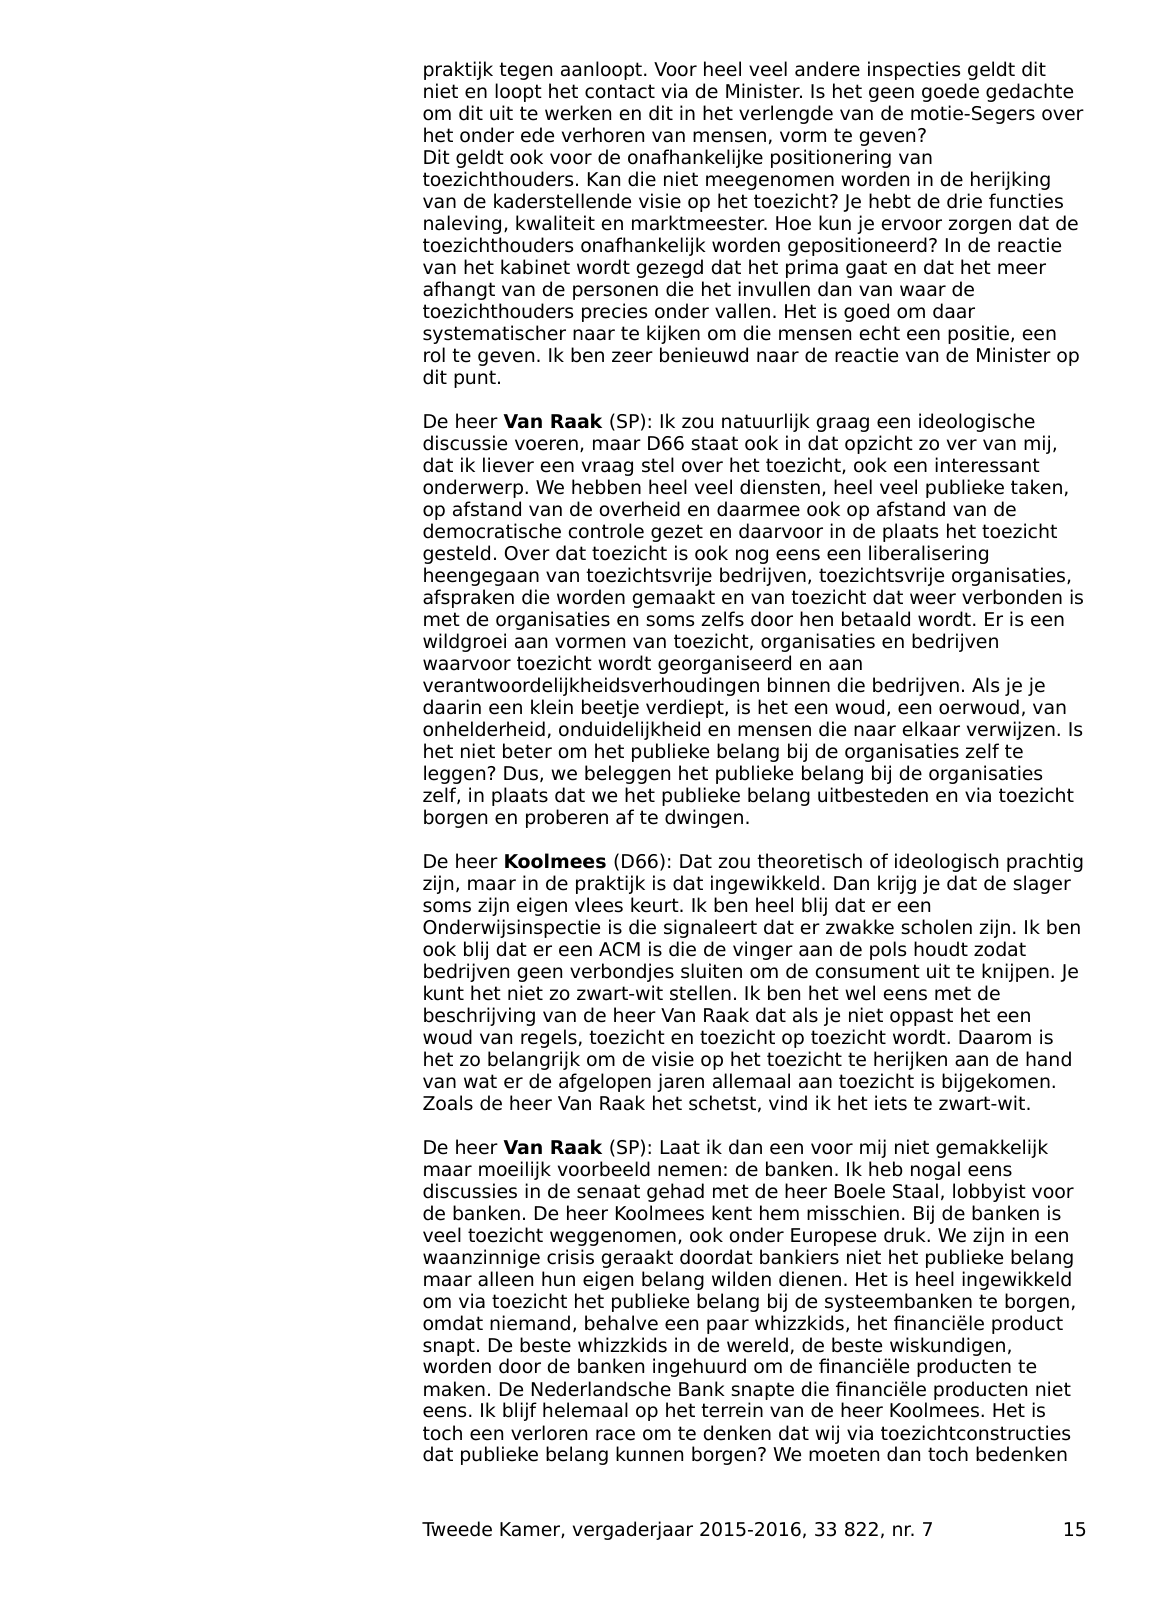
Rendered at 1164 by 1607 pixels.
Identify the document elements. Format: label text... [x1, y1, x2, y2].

text De heer Van Raak (SP): Laat ik dan een voor mij niet gemakkelijk maar moeilijk voorbeeld nemen: de banken. Ik heb nogal eens discussies in de senaat gehad met de heer Boele Staal, lobbyist voor de banken. De heer Koolmees kent hem misschien. Bij de banken is veel toezicht weggenomen, ook onder Europese druk. We zijn in een waanzinnige crisis geraakt doordat bankiers niet het publieke belang maar alleen hun eigen belang wilden dienen. Het is heel ingewikkeld om via toezicht het publieke belang bij de systeembanken te borgen, omdat niemand, behalve een paar whizzkids, het financiële product snapt. De beste whizzkids in de wereld, de beste wiskundigen, worden door de banken ingehuurd om de financiële producten te maken. De Nederlandsche Bank snapte die financiële producten niet eens. Ik blijf helemaal op het terrein van de heer Koolmees. Het is toch een verloren race om te denken dat wij via toezichtconstructies dat publieke belang kunnen borgen? We moeten dan toch bedenken [422, 1137, 1087, 1466]
text De heer Van Raak (SP): Ik zou natuurlijk graag een ideologische discussie voeren, maar D66 staat ook in dat opzicht zo ver van mij, dat ik liever een vraag stel over het toezicht, ook een interessant onderwerp. We hebben heel veel diensten, heel veel publieke taken, op afstand van de overheid en daarmee ook op afstand van de democratische controle gezet en daarvoor in de plaats het toezicht gesteld. Over dat toezicht is ook nog eens een liberalisering heengegaan van toezichtsvrije bedrijven, toezichtsvrije organisaties, afspraken die worden gemaakt en van toezicht dat weer verbonden is met de organisaties en soms zelfs door hen betaald wordt. Er is een wildgroei aan vormen van toezicht, organisaties en bedrijven waarvoor toezicht wordt georganiseerd en aan verantwoordelijkheidsverhoudingen binnen die bedrijven. Als je je daarin een klein beetje verdiept, is het een woud, een oerwoud, van onhelderheid, onduidelijkheid en mensen die naar elkaar verwijzen. Is het niet beter om het publieke belang bij de organisaties zelf te leggen? Dus, we beleggen het publieke belang bij de organisaties zelf, in plaats dat we het publieke belang uitbesteden en via toezicht borgen en proberen af te dwingen. [422, 411, 1087, 828]
text praktijk tegen aanloopt. Voor heel veel andere inspecties geldt dit niet en loopt het contact via de Minister. Is het geen goede gedachte om dit uit te werken en dit in het verlengde van de motie-Segers over het onder ede verhoren van mensen, vorm te geven? [422, 59, 1087, 147]
text De heer Koolmees (D66): Dat zou theoretisch of ideologisch prachtig zijn, maar in de praktijk is dat ingewikkeld. Dan krijg je dat de slager soms zijn eigen vlees keurt. Ik ben heel blij dat er een Onderwijsinspectie is die signaleert dat er zwakke scholen zijn. Ik ben ook blij dat er een ACM is die de vinger aan de pols houdt zodat bedrijven geen verbondjes sluiten om de consument uit te knijpen. Je kunt het niet zo zwart-wit stellen. Ik ben het wel eens met de beschrijving van de heer Van Raak dat als je niet oppast het een woud van regels, toezicht en toezicht op toezicht wordt. Daarom is het zo belangrijk om de visie op het toezicht te herijken aan de hand van wat er de afgelopen jaren allemaal aan toezicht is bijgekomen. Zoals de heer Van Raak het schetst, vind ik het iets te zwart-wit. [422, 851, 1087, 1114]
text Dit geldt ook voor de onafhankelijke positionering van toezichthouders. Kan die niet meegenomen worden in de herijking van de kaderstellende visie op het toezicht? Je hebt de drie functies naleving, kwaliteit en marktmeester. Hoe kun je ervoor zorgen dat de toezichthouders onafhankelijk worden gepositioneerd? In de reactie van het kabinet wordt gezegd dat het prima gaat en dat het meer afhangt van de personen die het invullen dan van waar de toezichthouders precies onder vallen. Het is goed om daar systematischer naar te kijken om die mensen echt een positie, een rol te geven. Ik ben zeer benieuwd naar de reactie van de Minister op dit punt. [422, 147, 1087, 389]
